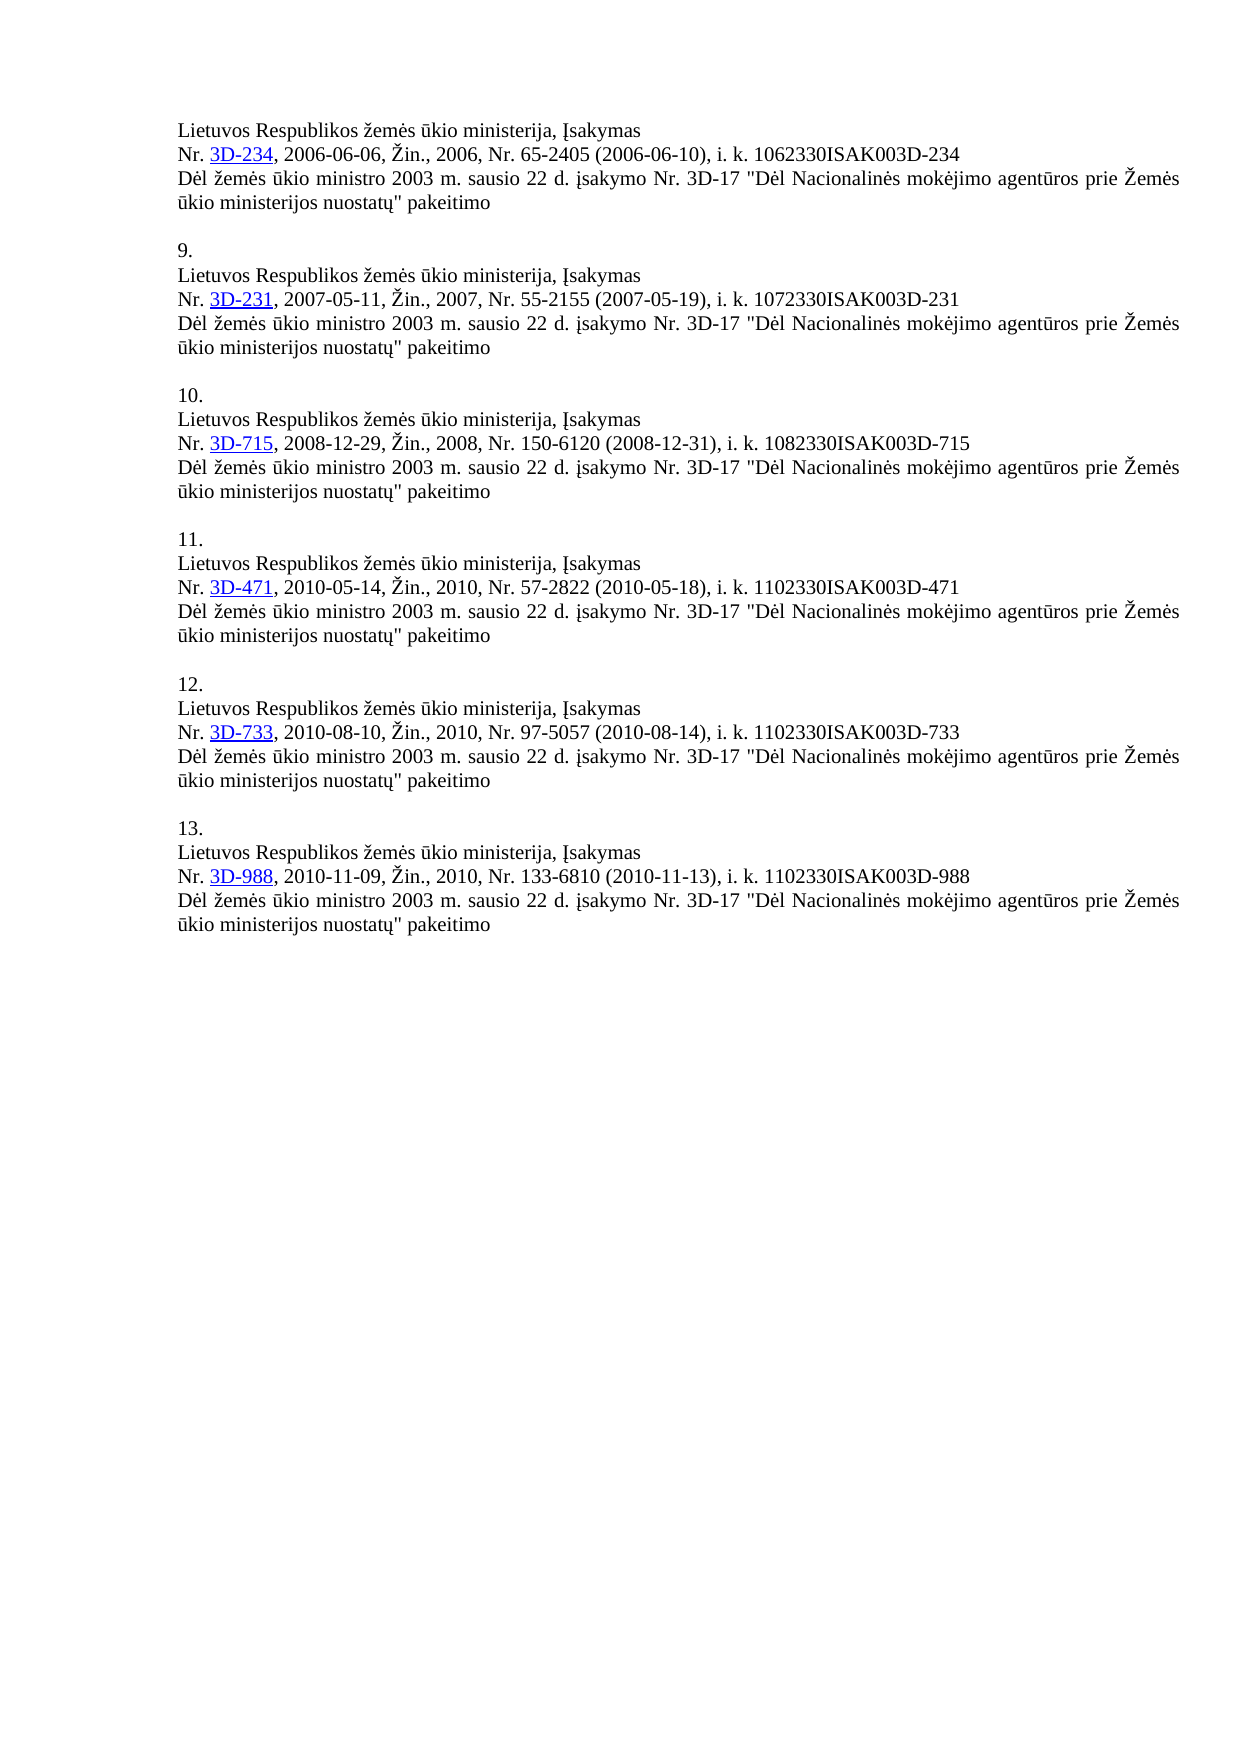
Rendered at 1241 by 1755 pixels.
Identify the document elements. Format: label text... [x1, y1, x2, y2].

text 12. [177, 672, 1181, 696]
text Lietuvos Respublikos žemės ūkio ministerija, Įsakymas [177, 840, 1181, 864]
text 11. [177, 527, 1181, 551]
text Nr. 3D-988, 2010-11-09, Žin., 2010, Nr. 133-6810 (2010-11-13), i. k. 1102330ISAK003D-988 [177, 864, 1181, 888]
text Dėl žemės ūkio ministro 2003 m. sausio 22 d. įsakymo Nr. 3D-17 "Dėl Nacionalinės mokėjimo agentūros prie Žemės ūkio ministerijos nuostatų" pakeitimo [177, 888, 1181, 936]
text Lietuvos Respublikos žemės ūkio ministerija, Įsakymas [177, 407, 1181, 431]
text Nr. 3D-234, 2006-06-06, Žin., 2006, Nr. 65-2405 (2006-06-10), i. k. 1062330ISAK003D-234 [177, 142, 1181, 166]
text Nr. 3D-715, 2008-12-29, Žin., 2008, Nr. 150-6120 (2008-12-31), i. k. 1082330ISAK003D-715 [177, 431, 1181, 455]
text Nr. 3D-733, 2010-08-10, Žin., 2010, Nr. 97-5057 (2010-08-14), i. k. 1102330ISAK003D-733 [177, 720, 1181, 744]
text Dėl žemės ūkio ministro 2003 m. sausio 22 d. įsakymo Nr. 3D-17 "Dėl Nacionalinės mokėjimo agentūros prie Žemės ūkio ministerijos nuostatų" pakeitimo [177, 744, 1181, 792]
text Lietuvos Respublikos žemės ūkio ministerija, Įsakymas [177, 118, 1181, 142]
text Lietuvos Respublikos žemės ūkio ministerija, Įsakymas [177, 696, 1181, 720]
text 9. [177, 238, 1181, 262]
text Dėl žemės ūkio ministro 2003 m. sausio 22 d. įsakymo Nr. 3D-17 "Dėl Nacionalinės mokėjimo agentūros prie Žemės ūkio ministerijos nuostatų" pakeitimo [177, 166, 1181, 214]
text Lietuvos Respublikos žemės ūkio ministerija, Įsakymas [177, 262, 1181, 287]
text Nr. 3D-471, 2010-05-14, Žin., 2010, Nr. 57-2822 (2010-05-18), i. k. 1102330ISAK003D-471 [177, 575, 1181, 599]
text Dėl žemės ūkio ministro 2003 m. sausio 22 d. įsakymo Nr. 3D-17 "Dėl Nacionalinės mokėjimo agentūros prie Žemės ūkio ministerijos nuostatų" pakeitimo [177, 599, 1181, 647]
text Lietuvos Respublikos žemės ūkio ministerija, Įsakymas [177, 551, 1181, 575]
text Nr. 3D-231, 2007-05-11, Žin., 2007, Nr. 55-2155 (2007-05-19), i. k. 1072330ISAK003D-231 [177, 287, 1181, 311]
text 10. [177, 383, 1181, 407]
text 13. [177, 816, 1181, 840]
text Dėl žemės ūkio ministro 2003 m. sausio 22 d. įsakymo Nr. 3D-17 "Dėl Nacionalinės mokėjimo agentūros prie Žemės ūkio ministerijos nuostatų" pakeitimo [177, 311, 1181, 359]
text Dėl žemės ūkio ministro 2003 m. sausio 22 d. įsakymo Nr. 3D-17 "Dėl Nacionalinės mokėjimo agentūros prie Žemės ūkio ministerijos nuostatų" pakeitimo [177, 455, 1181, 503]
